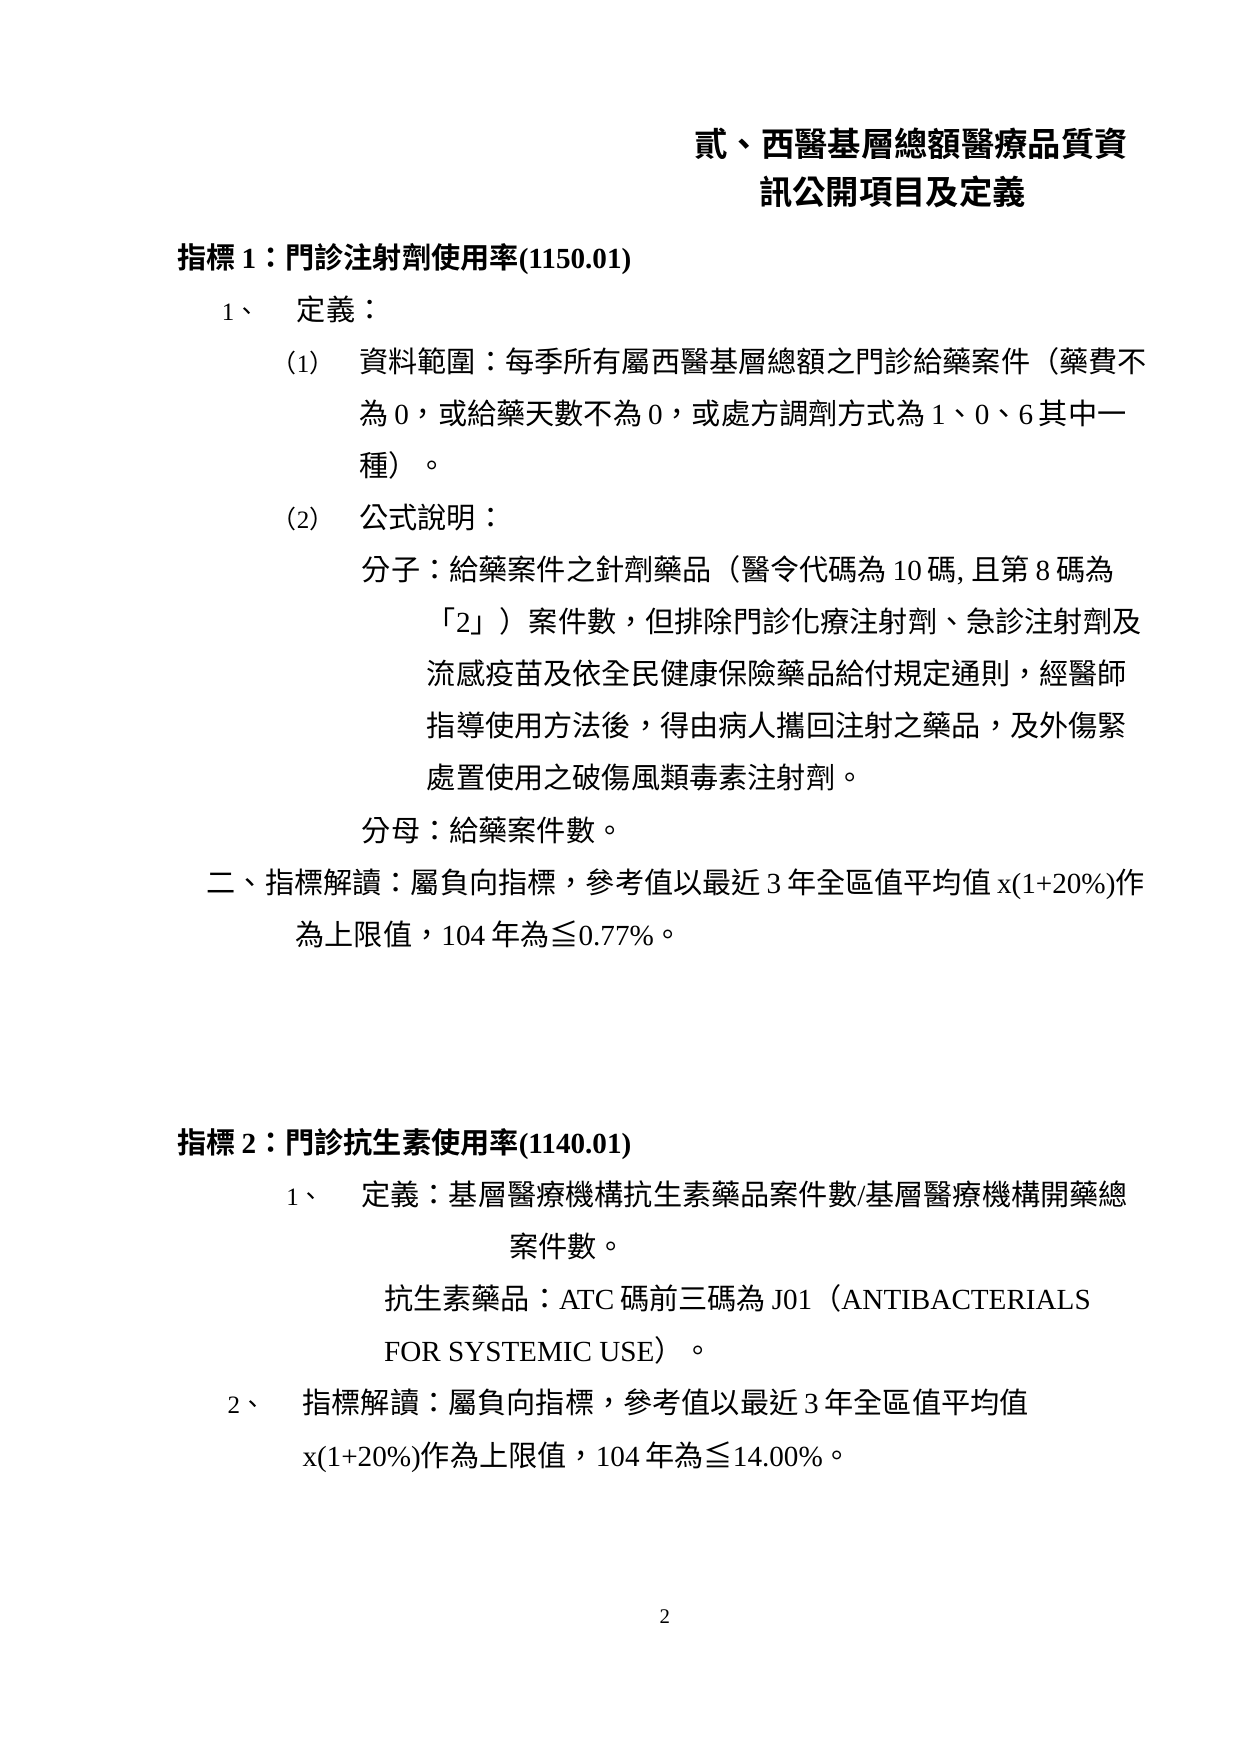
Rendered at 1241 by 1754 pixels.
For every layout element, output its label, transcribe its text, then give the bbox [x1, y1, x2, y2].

subtitle 西醫基層總額醫療品質資訊公開項目及定義 [694, 117, 1152, 214]
list 公式說明： [272, 487, 1152, 539]
list 定義：基層醫療機構抗生素藥品案件數/基層醫療機構開藥總案件數。 [286, 1164, 1152, 1268]
text 二、指標解讀：屬負向指標，參考值以最近3年全區值平均值x(1+20%)作為上限值，104年為≦0.77%。 [177, 851, 1152, 956]
text 抗生素藥品：ATC碼前三碼為J01（ANTIBACTERIALS FOR SYSTEMIC USE）。 [384, 1268, 1152, 1372]
list 資料範圍：每季所有屬西醫基層總額之門診給藥案件（藥費不為0，或給藥天數不為0，或處方調劑方式為1、0、6其中一種）。 [272, 331, 1152, 487]
text 分母：給藥案件數。 [362, 799, 1152, 851]
text 分子：給藥案件之針劑藥品（醫令代碼為10碼, 且第8碼為「2」）案件數，但排除門診化療注射劑、急診注射劑及流感疫苗及依全民健康保險藥品給付規定通則，經醫師指導使用方法後，得由病人攜回注射之藥品，及外傷緊處置使用之破傷風類毒素注射劑。 [362, 539, 1152, 799]
list 指標解讀：屬負向指標，參考值以最近3年全區值平均值x(1+20%)作為上限值，104年為≦14.00%。 [227, 1372, 1152, 1476]
list 定義： [222, 278, 1152, 331]
text 指標1：門診注射劑使用率(1150.01) [177, 226, 1152, 278]
text 指標2：門診抗生素使用率(1140.01) [177, 1112, 1152, 1164]
